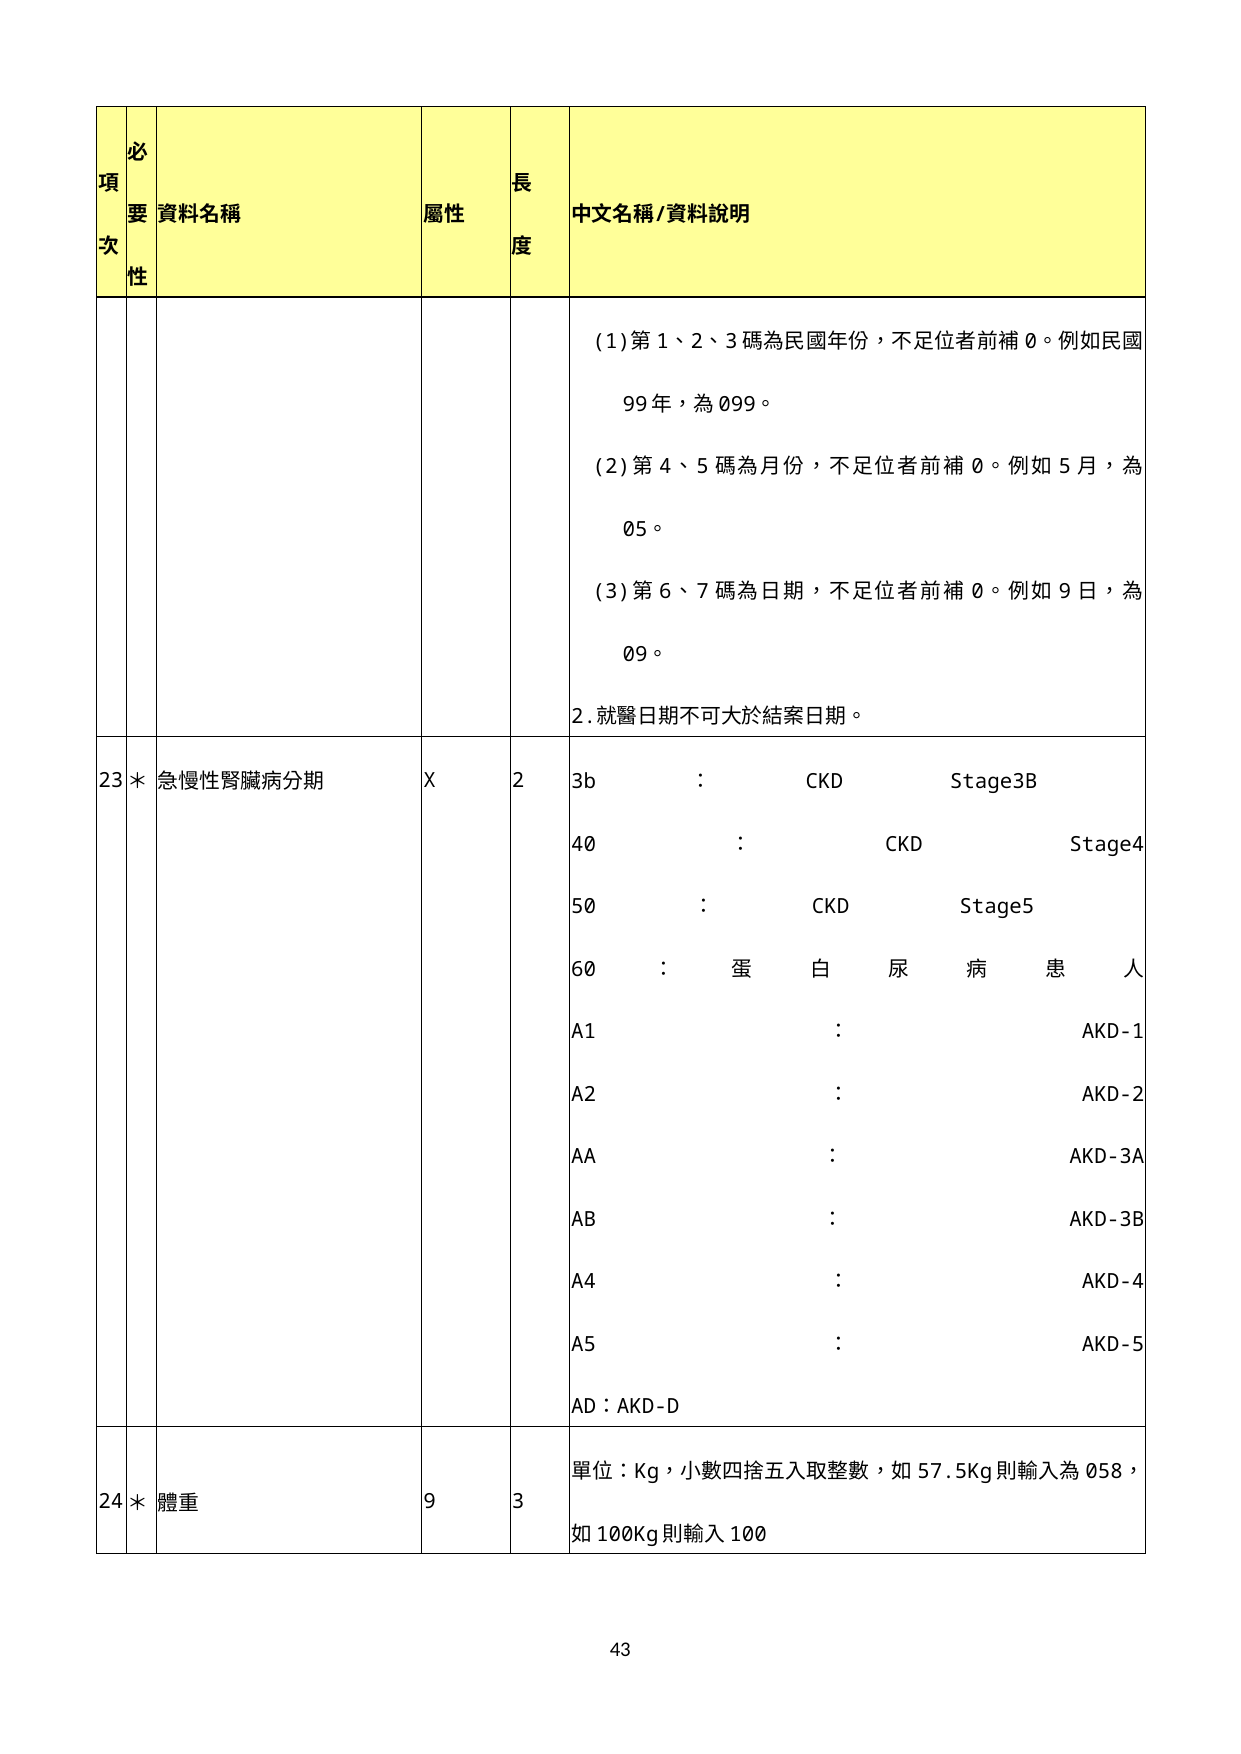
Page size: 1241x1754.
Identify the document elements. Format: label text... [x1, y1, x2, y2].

table_cell 單位：Kg，小數四捨五入取整數，如57.5Kg則輸入為058，如100Kg則輸入100 [570, 1427, 1145, 1553]
table_cell 急慢性腎臟病分期 [157, 737, 421, 1426]
table_cell [511, 298, 569, 736]
table_cell 3 [511, 1427, 569, 1553]
table_cell 9 [422, 1427, 510, 1553]
table_cell 24 [97, 1427, 126, 1553]
table_header 屬性 [422, 107, 510, 296]
table_header 長 度 [511, 107, 569, 296]
table_header 中文名稱/資料說明 [570, 107, 1145, 296]
table_cell 23 [97, 737, 126, 1426]
table_cell [157, 298, 421, 736]
table_header 必要性 [127, 107, 156, 296]
table_cell (1)第1、2、3碼為民國年份，不足位者前補0。例如民國99年，為099。 (2)第4、5碼為月份，不足位者前補0。例如5月，為05。 (3)第6、7碼為日期，不足位者前補0。例如9日，為09。 2.就醫日期不可大於結案日期。 [570, 298, 1145, 736]
table_cell [127, 298, 156, 736]
table_cell [422, 298, 510, 736]
table_cell ＊ [127, 1427, 156, 1553]
table_cell ＊ [127, 737, 156, 1426]
table_cell X [422, 737, 510, 1426]
table_cell [97, 298, 126, 736]
table_cell 3b：CKD Stage3B 40：CKD Stage4 50：CKD Stage5 60：蛋白尿病患人 A1：AKD-1 A2：AKD-2 AA：AKD-3A AB：AKD-3B A4：AKD-4 A5：AKD-5 AD：AKD-D [570, 737, 1145, 1426]
table_cell 2 [511, 737, 569, 1426]
table_header 資料名稱 [157, 107, 421, 296]
table_header 項 次 [97, 107, 126, 296]
table_cell 體重 [157, 1427, 421, 1553]
